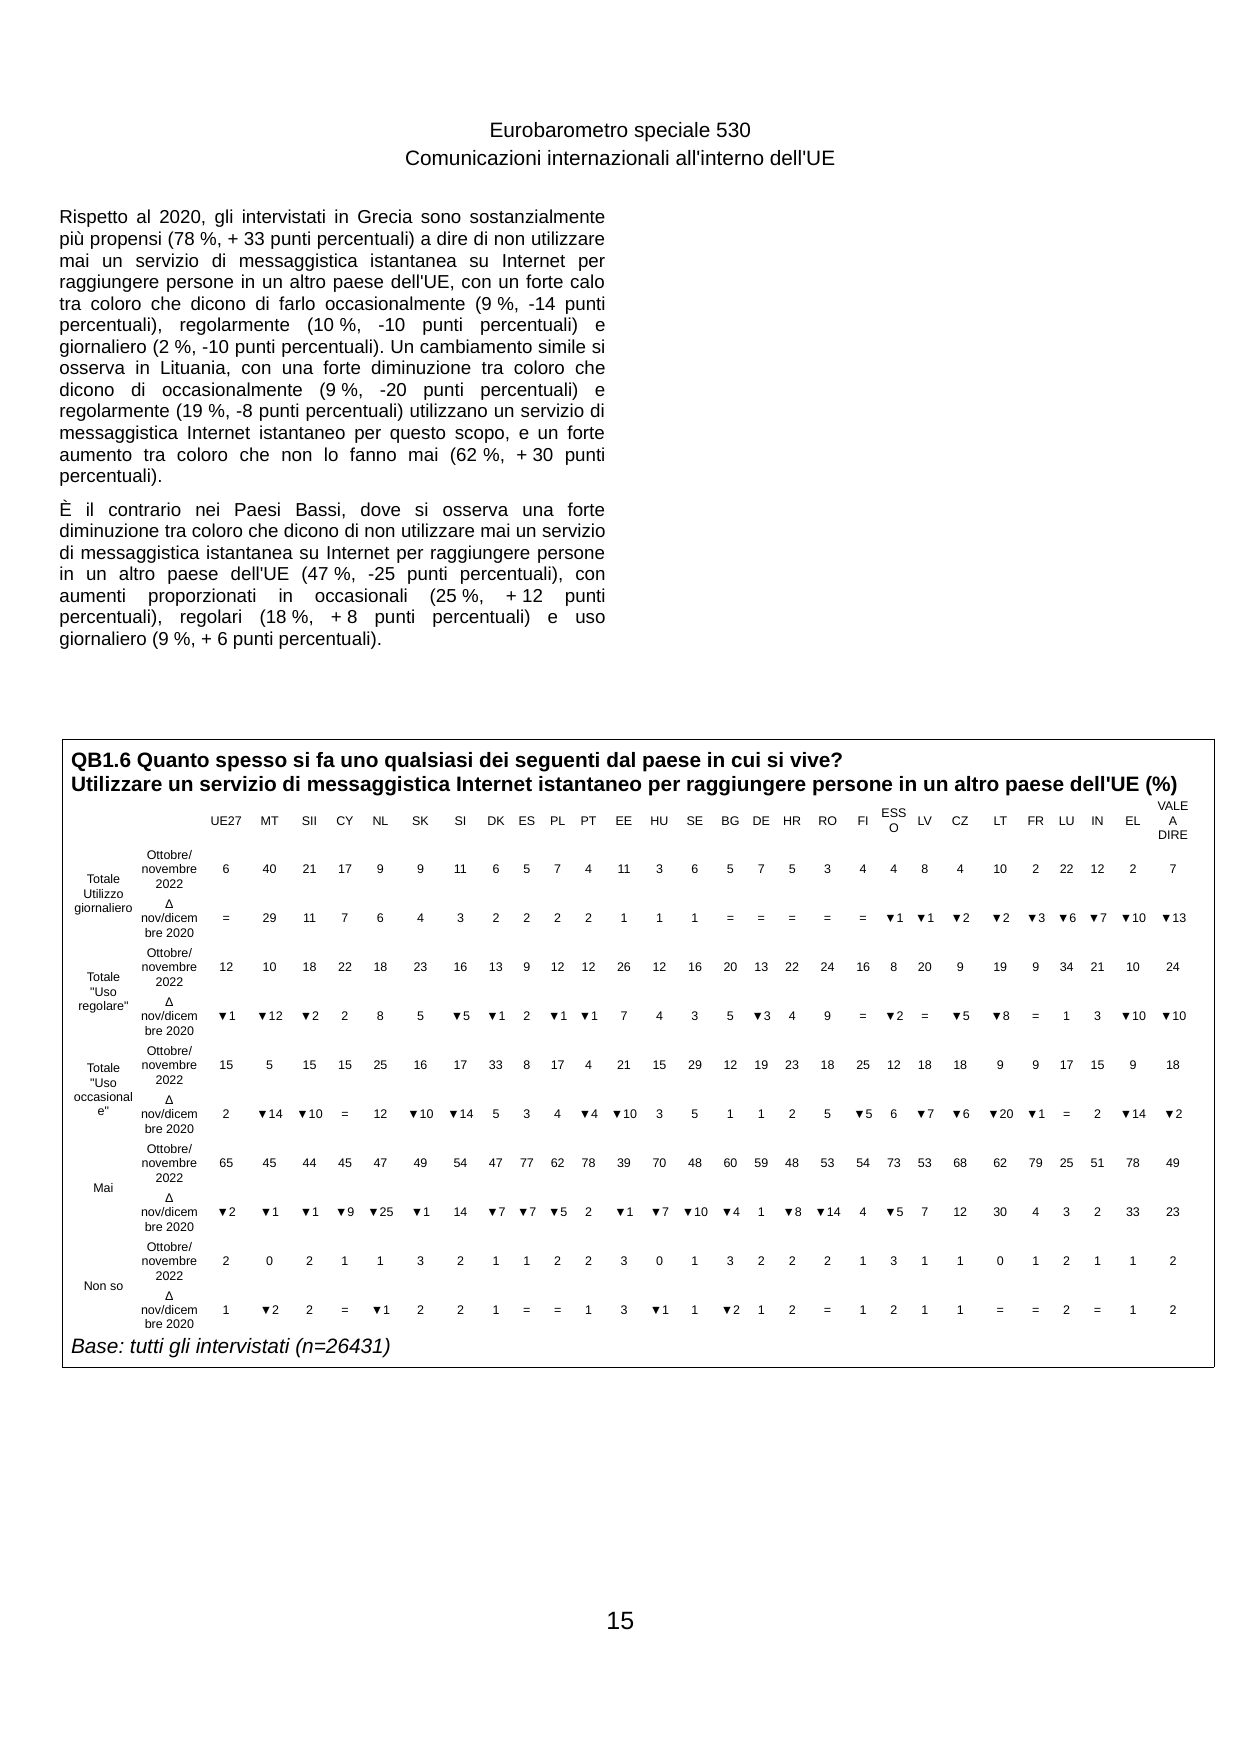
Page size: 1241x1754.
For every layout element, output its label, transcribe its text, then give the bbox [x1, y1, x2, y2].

table_header PT [573, 796, 604, 845]
table_cell 3 [604, 1236, 644, 1285]
table_cell ▼3 [746, 992, 776, 1041]
table_cell 2 [1051, 1236, 1082, 1285]
table_cell 48 [675, 1139, 715, 1187]
table_cell Δ nov/dicembre 2020 [136, 1285, 203, 1334]
table_cell = [807, 1285, 847, 1334]
table_cell 1 [909, 1236, 940, 1285]
table_cell ▼2 [940, 894, 980, 943]
table_cell = [909, 992, 940, 1041]
table_cell 23 [776, 1041, 807, 1089]
table_cell 39 [604, 1139, 644, 1187]
table_cell 4 [1020, 1188, 1051, 1236]
table_cell 7 [329, 894, 360, 943]
table_cell 12 [573, 943, 604, 992]
table_header UE27 [203, 796, 249, 845]
table_cell 5 [675, 1090, 715, 1138]
table_cell 9 [1020, 1041, 1051, 1089]
table_cell 15 [644, 1041, 675, 1089]
table_cell Non so [71, 1236, 136, 1334]
table_cell ▼1 [542, 992, 573, 1041]
table_cell Ottobre/novembre 2022 [136, 1041, 203, 1089]
table_cell 15 [203, 1041, 249, 1089]
table_cell 2 [573, 894, 604, 943]
table_cell 4 [776, 992, 807, 1041]
table_cell ▼7 [909, 1090, 940, 1138]
table_cell 10 [980, 845, 1020, 894]
table_cell 9 [807, 992, 847, 1041]
table_cell 2 [807, 1236, 847, 1285]
table_cell 11 [289, 894, 329, 943]
table_cell 12 [715, 1041, 746, 1089]
table_cell 8 [511, 1041, 542, 1089]
table_cell 62 [542, 1139, 573, 1187]
table_header SI [440, 796, 480, 845]
table_cell 4 [400, 894, 440, 943]
table_cell 1 [203, 1285, 249, 1334]
table_cell 15 [1082, 1041, 1113, 1089]
table_cell ▼14 [1113, 1090, 1153, 1138]
table_cell 5 [511, 845, 542, 894]
table_cell 53 [807, 1139, 847, 1187]
table_cell 12 [542, 943, 573, 992]
table_cell 4 [573, 845, 604, 894]
table_cell ▼1 [289, 1188, 329, 1236]
table_cell ▼1 [644, 1285, 675, 1334]
table_cell 4 [542, 1090, 573, 1138]
table_header NL [360, 796, 400, 845]
table_cell 78 [1113, 1139, 1153, 1187]
table_cell 24 [807, 943, 847, 992]
table_cell 1 [1113, 1285, 1153, 1334]
table_cell 4 [878, 845, 909, 894]
table_cell 48 [776, 1139, 807, 1187]
table_cell 17 [440, 1041, 480, 1089]
table_cell 8 [878, 943, 909, 992]
table_cell Δ nov/dicembre 2020 [136, 992, 203, 1041]
table_cell 62 [980, 1139, 1020, 1187]
table_cell 68 [940, 1139, 980, 1187]
table_cell ▼5 [940, 992, 980, 1041]
table_cell 1 [480, 1285, 511, 1334]
table_cell 47 [480, 1139, 511, 1187]
table_cell 2 [289, 1285, 329, 1334]
table_cell 17 [329, 845, 360, 894]
table_cell 5 [776, 845, 807, 894]
table_header [136, 796, 203, 845]
table_cell ▼14 [249, 1090, 289, 1138]
table_header RO [807, 796, 847, 845]
table_cell ▼2 [715, 1285, 746, 1334]
table_cell 9 [400, 845, 440, 894]
table_cell Totale Utilizzo giornaliero [71, 845, 136, 943]
table_header DE [746, 796, 776, 845]
table_cell 34 [1051, 943, 1082, 992]
table_cell ▼10 [675, 1188, 715, 1236]
table_cell 33 [480, 1041, 511, 1089]
table_cell ▼1 [573, 992, 604, 1041]
table_cell 15 [329, 1041, 360, 1089]
table_cell 20 [715, 943, 746, 992]
table_cell ▼1 [909, 894, 940, 943]
table_cell 1 [909, 1285, 940, 1334]
table_cell 21 [604, 1041, 644, 1089]
table_cell ▼10 [1113, 894, 1153, 943]
table_cell 2 [573, 1236, 604, 1285]
table_cell 23 [400, 943, 440, 992]
table_cell 5 [715, 845, 746, 894]
table_cell 2 [542, 894, 573, 943]
table_header EE [604, 796, 644, 845]
table_cell 2 [440, 1236, 480, 1285]
table_cell ▼1 [878, 894, 909, 943]
table_cell 22 [329, 943, 360, 992]
table_cell 4 [644, 992, 675, 1041]
table_cell 1 [746, 1285, 776, 1334]
table_cell 22 [1051, 845, 1082, 894]
table_cell 7 [746, 845, 776, 894]
table_cell 2 [480, 894, 511, 943]
table_cell 3 [675, 992, 715, 1041]
table_cell 49 [1153, 1139, 1193, 1187]
table_cell 12 [644, 943, 675, 992]
table_header BG [715, 796, 746, 845]
table_cell 65 [203, 1139, 249, 1187]
table_cell 10 [1113, 943, 1153, 992]
table_cell 3 [400, 1236, 440, 1285]
table_cell 49 [400, 1139, 440, 1187]
table_cell 2 [511, 894, 542, 943]
table_cell 4 [848, 845, 878, 894]
text È il contrario nei Paesi Bassi, dove si osserva una forte diminuzione tra coloro che dicono di non utilizzare mai un servizio di messaggistica istantanea su Internet per raggiungere persone in un altro paese dell'UE (47 %, -25 punti percentuali), con aumenti proporzionati in occasionali (25 %, + 12 punti percentuali), regolari (18 %, + 8 punti percentuali) e uso giornaliero (9 %, + 6 punti percentuali). [59, 498, 605, 649]
table_cell 60 [715, 1139, 746, 1187]
table_cell = [329, 1090, 360, 1138]
table_header FR [1020, 796, 1051, 845]
table_cell 29 [249, 894, 289, 943]
table_cell 16 [675, 943, 715, 992]
table_cell Mai [71, 1139, 136, 1236]
table_cell ▼1 [400, 1188, 440, 1236]
table_cell ▼10 [604, 1090, 644, 1138]
table_cell 59 [746, 1139, 776, 1187]
table_cell 2 [1082, 1090, 1113, 1138]
table_cell Totale "Uso regolare" [71, 943, 136, 1041]
table_cell ▼6 [1051, 894, 1082, 943]
table_header DK [480, 796, 511, 845]
table_cell 25 [848, 1041, 878, 1089]
table_cell 13 [480, 943, 511, 992]
table_cell 3 [644, 845, 675, 894]
table_cell 2 [1051, 1285, 1082, 1334]
table_cell 16 [440, 943, 480, 992]
table_cell ▼1 [203, 992, 249, 1041]
table_cell 21 [289, 845, 329, 894]
table_cell Δ nov/dicembre 2020 [136, 894, 203, 943]
text Base: tutti gli intervistati (n=26431) [71, 1334, 1205, 1358]
table_header LV [909, 796, 940, 845]
table_cell 8 [909, 845, 940, 894]
table_cell 33 [1113, 1188, 1153, 1236]
text Rispetto al 2020, gli intervistati in Grecia sono sostanzialmente più propensi (78 %, + 33 punti percentuali) a dire di non utilizzare mai un servizio di messaggistica istantanea su Internet per raggiungere persone in un altro paese dell'UE, con un forte calo tra coloro che dicono di farlo occasionalmente (9 %, -14 punti percentuali), regolarmente (10 %, -10 punti percentuali) e giornaliero (2 %, -10 punti percentuali). Un cambiamento simile si osserva in Lituania, con una forte diminuzione tra coloro che dicono di occasionalmente (9 %, -20 punti percentuali) e regolarmente (19 %, -8 punti percentuali) utilizzano un servizio di messaggistica Internet istantaneo per questo scopo, e un forte aumento tra coloro che non lo fanno mai (62 %, + 30 punti percentuali). [59, 206, 605, 487]
table_cell 3 [807, 845, 847, 894]
table_cell 54 [848, 1139, 878, 1187]
table_cell 78 [573, 1139, 604, 1187]
table_cell 12 [203, 943, 249, 992]
table_cell 18 [289, 943, 329, 992]
table_cell ▼9 [329, 1188, 360, 1236]
table_cell 1 [940, 1236, 980, 1285]
table_cell ▼10 [1113, 992, 1153, 1041]
table_cell 2 [776, 1285, 807, 1334]
table_cell 13 [746, 943, 776, 992]
table_header CZ [940, 796, 980, 845]
table_cell ▼10 [289, 1090, 329, 1138]
table_cell ▼6 [940, 1090, 980, 1138]
table_cell 51 [1082, 1139, 1113, 1187]
table_cell 23 [1153, 1188, 1193, 1236]
table_cell 2 [1020, 845, 1051, 894]
table_cell 6 [480, 845, 511, 894]
table_cell = [542, 1285, 573, 1334]
table_cell 2 [746, 1236, 776, 1285]
table_cell ▼7 [1082, 894, 1113, 943]
table_cell 10 [249, 943, 289, 992]
table_cell 29 [675, 1041, 715, 1089]
table_header SE [675, 796, 715, 845]
table_cell Δ nov/dicembre 2020 [136, 1188, 203, 1236]
table_cell 8 [360, 992, 400, 1041]
table_cell 16 [848, 943, 878, 992]
table_cell ▼8 [980, 992, 1020, 1041]
table_cell 4 [940, 845, 980, 894]
table_cell 1 [940, 1285, 980, 1334]
table_cell 1 [1082, 1236, 1113, 1285]
table_cell ▼2 [878, 992, 909, 1041]
table_cell Ottobre/novembre 2022 [136, 943, 203, 992]
table_cell 70 [644, 1139, 675, 1187]
table_cell 2 [542, 1236, 573, 1285]
table_cell 9 [1113, 1041, 1153, 1089]
table_cell Δ nov/dicembre 2020 [136, 1090, 203, 1138]
table_cell 1 [675, 1285, 715, 1334]
table_cell ▼7 [511, 1188, 542, 1236]
table_header FI [848, 796, 878, 845]
table_cell 5 [400, 992, 440, 1041]
table_cell 1 [746, 1188, 776, 1236]
table_cell 1 [1020, 1236, 1051, 1285]
table_cell 45 [249, 1139, 289, 1187]
table_cell 6 [360, 894, 400, 943]
table_cell 1 [360, 1236, 400, 1285]
table_header PL [542, 796, 573, 845]
table_cell 2 [1113, 845, 1153, 894]
table_cell 25 [360, 1041, 400, 1089]
table_cell 1 [604, 894, 644, 943]
table_cell ▼1 [604, 1188, 644, 1236]
table_header HR [776, 796, 807, 845]
table_cell 1 [644, 894, 675, 943]
table_cell 2 [511, 992, 542, 1041]
table_cell ▼3 [1020, 894, 1051, 943]
table_cell 12 [878, 1041, 909, 1089]
table_cell = [715, 894, 746, 943]
table_cell 20 [909, 943, 940, 992]
table_cell 3 [644, 1090, 675, 1138]
table_cell = [776, 894, 807, 943]
table_cell ▼25 [360, 1188, 400, 1236]
table_header ES [511, 796, 542, 845]
table_cell 5 [249, 1041, 289, 1089]
table_cell 3 [1051, 1188, 1082, 1236]
table_cell = [1051, 1090, 1082, 1138]
table_cell ▼5 [440, 992, 480, 1041]
table_cell 5 [715, 992, 746, 1041]
table_cell ▼2 [203, 1188, 249, 1236]
table_cell 40 [249, 845, 289, 894]
table_header LU [1051, 796, 1082, 845]
table_cell = [807, 894, 847, 943]
table_cell = [329, 1285, 360, 1334]
table_cell ▼2 [1153, 1090, 1193, 1138]
table_cell 6 [675, 845, 715, 894]
table_cell 9 [1020, 943, 1051, 992]
table_cell ▼10 [400, 1090, 440, 1138]
table_cell 18 [360, 943, 400, 992]
table_cell 12 [1082, 845, 1113, 894]
table_cell ▼13 [1153, 894, 1193, 943]
table_cell ▼4 [715, 1188, 746, 1236]
table_cell 54 [440, 1139, 480, 1187]
table_cell 7 [542, 845, 573, 894]
table_cell 1 [746, 1090, 776, 1138]
table_cell 6 [203, 845, 249, 894]
table_cell 4 [848, 1188, 878, 1236]
table_cell 12 [360, 1090, 400, 1138]
table_cell 18 [940, 1041, 980, 1089]
table_cell 2 [203, 1090, 249, 1138]
table_cell 4 [573, 1041, 604, 1089]
table_cell 53 [909, 1139, 940, 1187]
table_cell 9 [980, 1041, 1020, 1089]
table_cell 2 [440, 1285, 480, 1334]
table_cell ▼10 [1153, 992, 1193, 1041]
table_cell 19 [980, 943, 1020, 992]
table_header HU [644, 796, 675, 845]
table_cell 2 [573, 1188, 604, 1236]
table_cell 5 [480, 1090, 511, 1138]
table_cell 9 [940, 943, 980, 992]
table_header IN [1082, 796, 1113, 845]
table_cell 1 [1113, 1236, 1153, 1285]
table_cell ▼7 [480, 1188, 511, 1236]
table_cell 79 [1020, 1139, 1051, 1187]
table_cell 7 [909, 1188, 940, 1236]
table_cell 47 [360, 1139, 400, 1187]
table_cell = [203, 894, 249, 943]
table_cell 12 [940, 1188, 980, 1236]
table_header ESSO [878, 796, 909, 845]
table_cell 17 [542, 1041, 573, 1089]
table_cell Ottobre/novembre 2022 [136, 845, 203, 894]
table_cell 18 [807, 1041, 847, 1089]
table_cell 2 [1153, 1236, 1193, 1285]
text QB1.6 Quanto spesso si fa uno qualsiasi dei seguenti dal paese in cui si vive? [71, 748, 1205, 772]
table_cell 2 [878, 1285, 909, 1334]
table_cell ▼2 [289, 992, 329, 1041]
table_cell ▼14 [440, 1090, 480, 1138]
table_cell 1 [675, 1236, 715, 1285]
table_cell 17 [1051, 1041, 1082, 1089]
table_cell 18 [1153, 1041, 1193, 1089]
table_cell 1 [329, 1236, 360, 1285]
table_cell 14 [440, 1188, 480, 1236]
table_header LT [980, 796, 1020, 845]
table_cell 19 [746, 1041, 776, 1089]
table_header MT [249, 796, 289, 845]
table_cell 1 [1051, 992, 1082, 1041]
table_cell 7 [604, 992, 644, 1041]
table_cell ▼2 [249, 1285, 289, 1334]
table_cell = [1020, 992, 1051, 1041]
table_header SK [400, 796, 440, 845]
table_cell 2 [329, 992, 360, 1041]
table_cell 11 [440, 845, 480, 894]
table_cell 1 [675, 894, 715, 943]
table_header SII [289, 796, 329, 845]
table_header CY [329, 796, 360, 845]
table_cell 0 [249, 1236, 289, 1285]
table_cell 3 [715, 1236, 746, 1285]
table_cell 16 [400, 1041, 440, 1089]
table_cell 1 [511, 1236, 542, 1285]
table_cell Totale "Uso occasionale" [71, 1041, 136, 1138]
table_cell 44 [289, 1139, 329, 1187]
table_cell ▼7 [644, 1188, 675, 1236]
table_cell 45 [329, 1139, 360, 1187]
table_cell ▼12 [249, 992, 289, 1041]
table_cell 3 [511, 1090, 542, 1138]
table_cell = [511, 1285, 542, 1334]
table_cell 2 [203, 1236, 249, 1285]
table_cell 1 [848, 1236, 878, 1285]
table_cell 3 [1082, 992, 1113, 1041]
text Utilizzare un servizio di messaggistica Internet istantaneo per raggiungere persone in un altro paese dell'UE (%) [71, 772, 1205, 796]
table_cell ▼8 [776, 1188, 807, 1236]
table_cell 7 [1153, 845, 1193, 894]
table_cell 5 [807, 1090, 847, 1138]
table_cell 2 [1153, 1285, 1193, 1334]
table_cell ▼14 [807, 1188, 847, 1236]
table_cell 11 [604, 845, 644, 894]
table_cell 1 [715, 1090, 746, 1138]
table_cell ▼2 [980, 894, 1020, 943]
table_cell 25 [1051, 1139, 1082, 1187]
table_cell 1 [848, 1285, 878, 1334]
table_cell ▼5 [848, 1090, 878, 1138]
table_cell ▼1 [249, 1188, 289, 1236]
table_cell = [1082, 1285, 1113, 1334]
table_cell ▼1 [360, 1285, 400, 1334]
table_cell 6 [878, 1090, 909, 1138]
table_cell 3 [878, 1236, 909, 1285]
table_cell 24 [1153, 943, 1193, 992]
table_cell 0 [644, 1236, 675, 1285]
table_cell 18 [909, 1041, 940, 1089]
table_cell 3 [604, 1285, 644, 1334]
table_cell Ottobre/novembre 2022 [136, 1236, 203, 1285]
table_cell Ottobre/novembre 2022 [136, 1139, 203, 1187]
table_cell 0 [980, 1236, 1020, 1285]
table_cell 73 [878, 1139, 909, 1187]
table_header [71, 796, 136, 845]
table_cell 2 [776, 1090, 807, 1138]
table_cell ▼5 [878, 1188, 909, 1236]
table_cell 15 [289, 1041, 329, 1089]
table_cell 2 [289, 1236, 329, 1285]
table_cell ▼20 [980, 1090, 1020, 1138]
table_cell = [1020, 1285, 1051, 1334]
table_cell = [980, 1285, 1020, 1334]
table_cell 2 [1082, 1188, 1113, 1236]
table_cell 77 [511, 1139, 542, 1187]
table_cell 26 [604, 943, 644, 992]
table_cell 22 [776, 943, 807, 992]
table_cell 9 [360, 845, 400, 894]
table_cell ▼5 [542, 1188, 573, 1236]
table_cell ▼1 [1020, 1090, 1051, 1138]
table_header EL [1113, 796, 1153, 845]
table_cell 21 [1082, 943, 1113, 992]
table_cell 9 [511, 943, 542, 992]
table_cell 1 [573, 1285, 604, 1334]
table_cell = [848, 992, 878, 1041]
table_cell 2 [400, 1285, 440, 1334]
table_header VALE A DIRE [1153, 796, 1193, 845]
table_cell ▼4 [573, 1090, 604, 1138]
table_cell 3 [440, 894, 480, 943]
table_cell 30 [980, 1188, 1020, 1236]
table_cell ▼1 [480, 992, 511, 1041]
table_cell 1 [480, 1236, 511, 1285]
table_cell = [848, 894, 878, 943]
table_cell 2 [776, 1236, 807, 1285]
table_cell = [746, 894, 776, 943]
